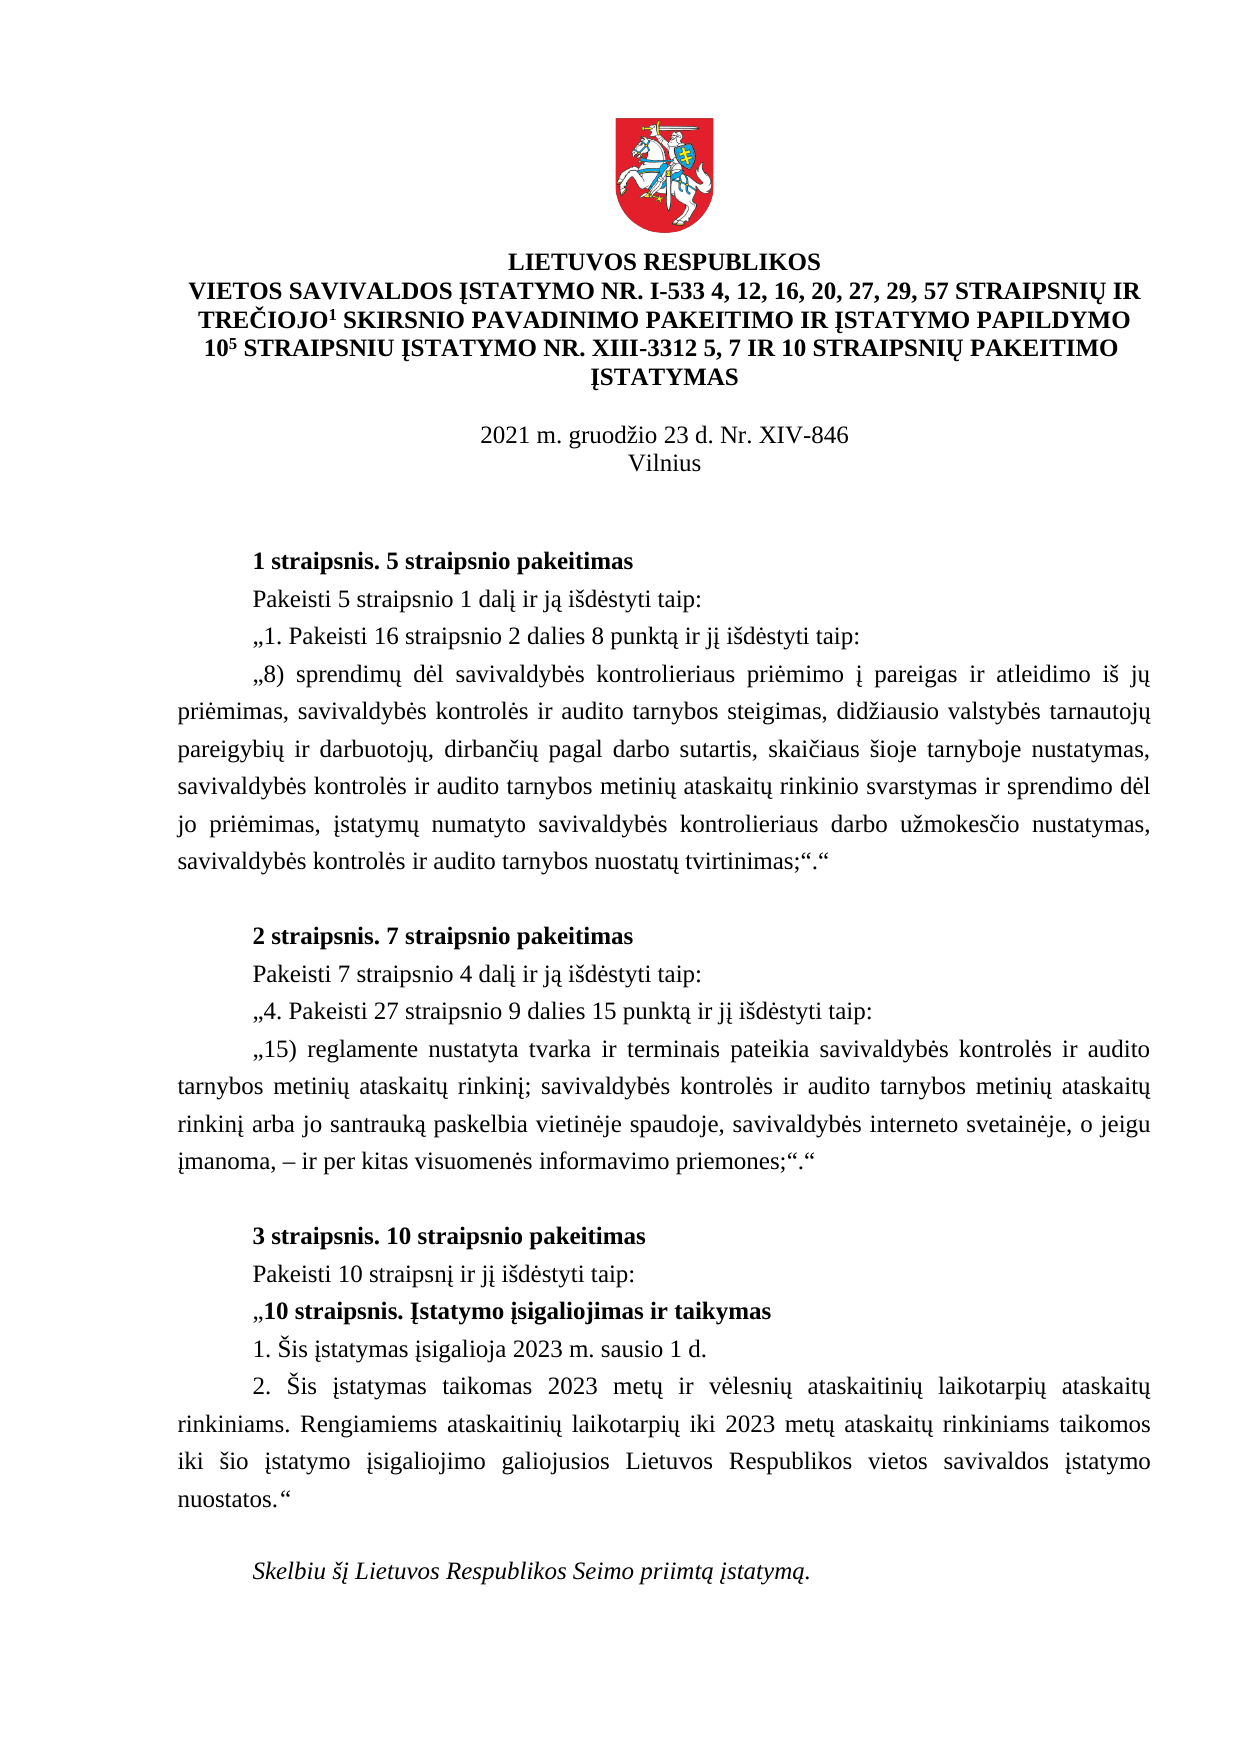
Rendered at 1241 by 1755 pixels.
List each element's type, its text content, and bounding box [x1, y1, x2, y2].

text 3 straipsnis. 10 straipsnio pakeitimas [177, 1213, 1152, 1250]
text Pakeisti 5 straipsnio 1 dalį ir ją išdėstyti taip: [177, 575, 1152, 613]
text 2 straipsnis. 7 straipsnio pakeitimas [177, 913, 1152, 950]
text „4. Pakeisti 27 straipsnio 9 dalies 15 punktą ir jį išdėstyti taip: [177, 988, 1152, 1025]
text 2. Šis įstatymas taikomas 2023 metų ir vėlesnių ataskaitinių laikotarpių ataskaitų rinkiniams. Rengiamiems ataskaitinių laikotarpių iki 2023 metų ataskaitų rinkiniams taikomos iki šio įstatymo įsigaliojimo galiojusios Lietuvos Respublikos vietos savivaldos įstatymo nuostatos.“ [177, 1363, 1152, 1513]
text Pakeisti 7 straipsnio 4 dalį ir ją išdėstyti taip: [177, 950, 1152, 988]
text Skelbiu šį Lietuvos Respublikos Seimo priimtą įstatymą. [177, 1556, 1152, 1584]
text „8) sprendimų dėl savivaldybės kontrolieriaus priėmimo į pareigas ir atleidimo iš jų priėmimas, savivaldybės kontrolės ir audito tarnybos steigimas, didžiausio valstybės tarnautojų pareigybių ir darbuotojų, dirbančių pagal darbo sutartis, skaičiaus šioje tarnyboje nustatymas, savivaldybės kontrolės ir audito tarnybos metinių ataskaitų rinkinio svarstymas ir sprendimo dėl jo priėmimas, įstatymų numatyto savivaldybės kontrolieriaus darbo užmokesčio nustatymas, savivaldybės kontrolės ir audito tarnybos nuostatų tvirtinimas;“.“ [177, 650, 1152, 875]
text „15) reglamente nustatyta tvarka ir terminais pateikia savivaldybės kontrolės ir audito tarnybos metinių ataskaitų rinkinį; savivaldybės kontrolės ir audito tarnybos metinių ataskaitų rinkinį arba jo santrauką paskelbia vietinėje spaudoje, savivaldybės interneto svetainėje, o jeigu įmanoma, – ir per kitas visuomenės informavimo priemones;“.“ [177, 1025, 1152, 1175]
text 1 straipsnis. 5 straipsnio pakeitimas [177, 538, 1152, 575]
text „1. Pakeisti 16 straipsnio 2 dalies 8 punktą ir jį išdėstyti taip: [177, 613, 1152, 650]
text VIETOS SAVIVALDOS ĮSTATYMO NR. I-533 4, 12, 16, 20, 27, 29, 57 STRAIPSNIŲ IR TREČIOJO1 SKIRSNIO PAVADINIMO PAKEITIMO IR ĮSTATYMO PAPILDYMO 105 STRAIPSNIU ĮSTATYMO NR. XIII-3312 5, 7 IR 10 STRAIPSNIŲ PAKEITIMO [177, 276, 1152, 362]
text 2021 m. gruodžio 23 d. Nr. XIV-846 [177, 420, 1152, 448]
text ĮSTATYMAS [177, 362, 1152, 391]
text Pakeisti 10 straipsnį ir jį išdėstyti taip: [177, 1250, 1152, 1288]
text „10 straipsnis. Įstatymo įsigaliojimas ir taikymas [177, 1288, 1152, 1325]
text 1. Šis įstatymas įsigalioja 2023 m. sausio 1 d. [177, 1325, 1152, 1363]
text Vilnius [177, 448, 1152, 477]
text LIETUVOS RESPUBLIKOS [177, 247, 1152, 276]
